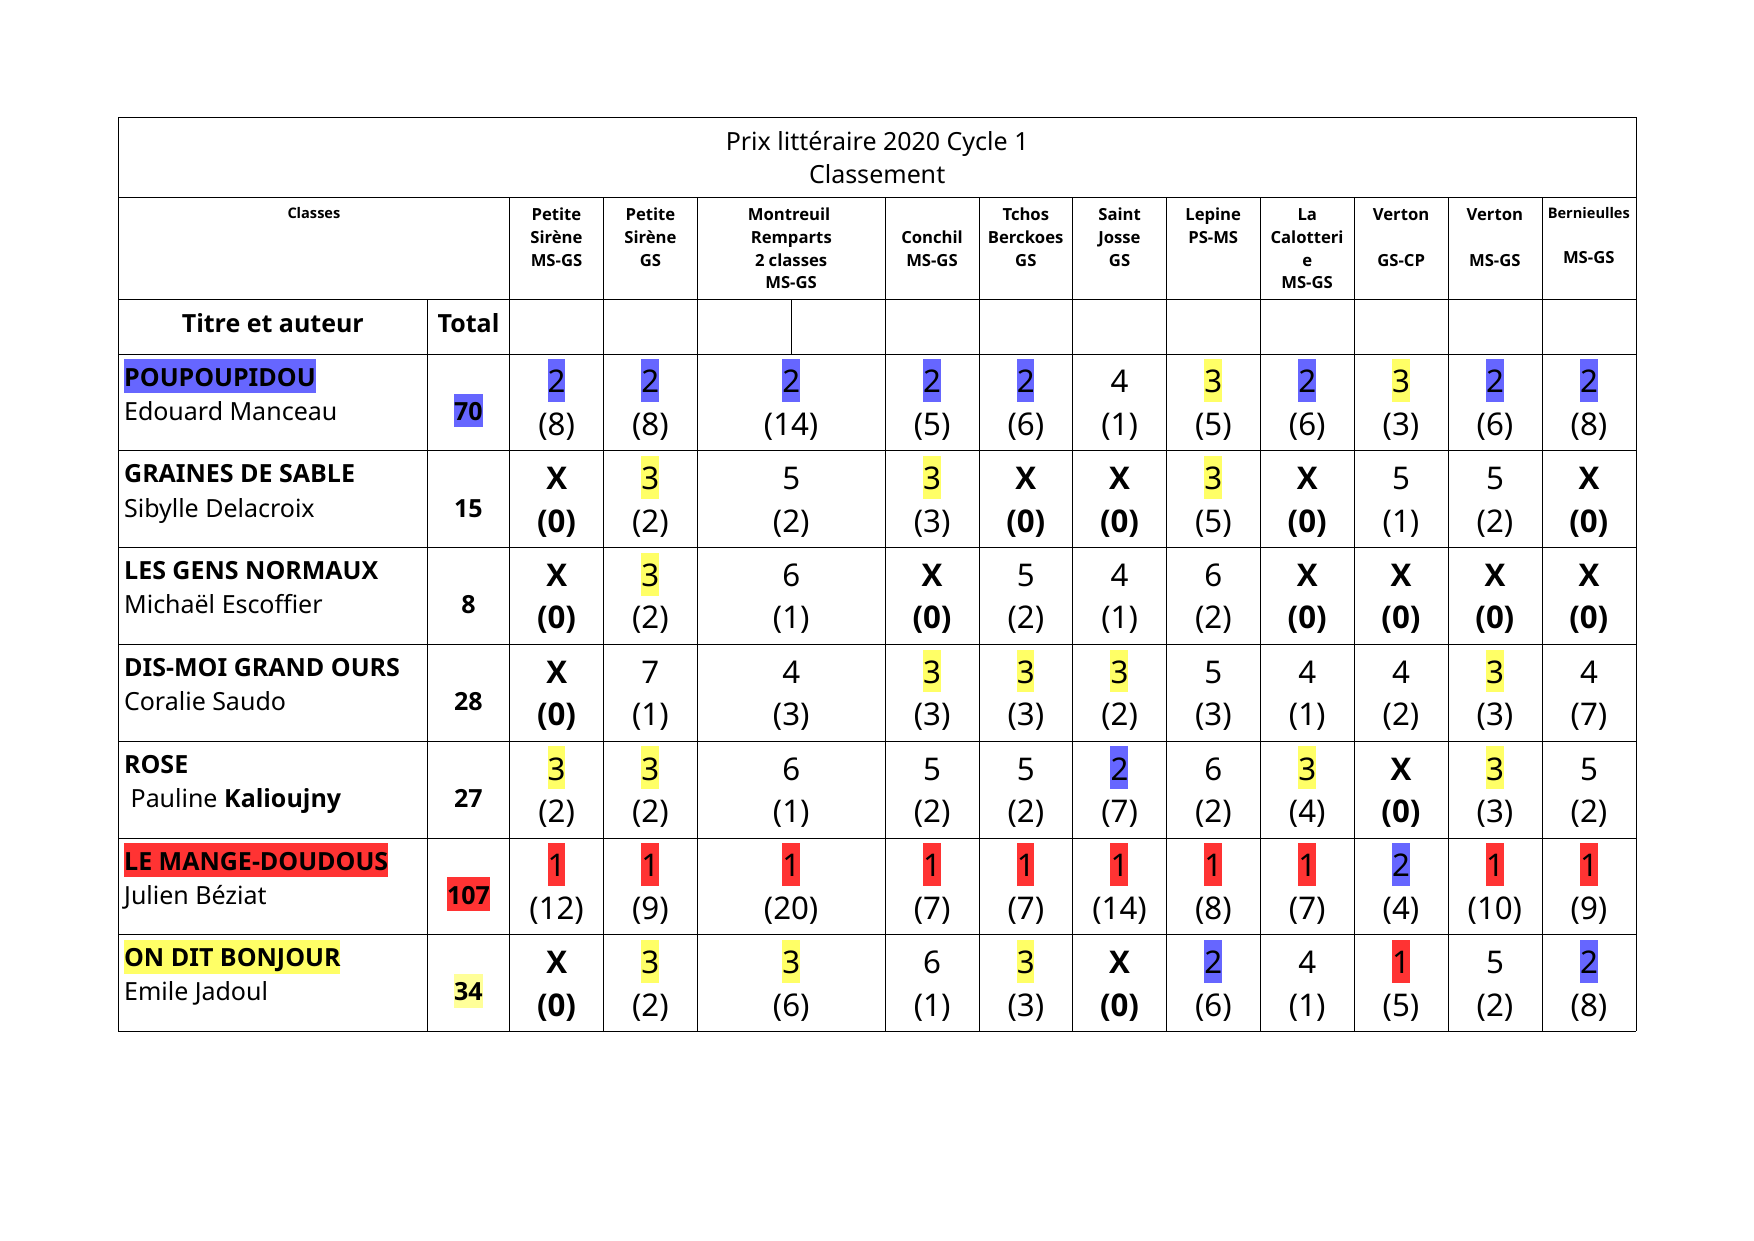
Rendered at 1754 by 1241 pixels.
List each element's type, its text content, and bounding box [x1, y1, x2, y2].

table_cell 70 [428, 355, 509, 450]
table_cell X (0) [510, 935, 603, 1031]
table_cell 1 (20) [698, 839, 885, 934]
table_cell Total [428, 300, 509, 353]
table_cell 3 (6) [698, 935, 885, 1031]
table_cell LE MANGE-DOUDOUS Julien Béziat [119, 839, 427, 934]
table_cell [1543, 300, 1636, 353]
table_cell [698, 300, 791, 353]
table_cell 4 (1) [1261, 935, 1354, 1031]
table_cell 6 (2) [1167, 742, 1260, 837]
table_cell 3 (3) [1449, 742, 1542, 837]
table_cell 5 (2) [1543, 742, 1636, 837]
table_cell 6 (1) [886, 935, 979, 1031]
table_cell 3 (2) [604, 451, 697, 547]
table_cell 2 (8) [1543, 355, 1636, 450]
table_cell 1 (8) [1167, 839, 1260, 934]
table_cell 3 (4) [1261, 742, 1354, 837]
table_cell X (0) [1449, 548, 1542, 644]
table_cell 1 (7) [886, 839, 979, 934]
table_cell [1449, 300, 1542, 353]
table_cell X (0) [510, 645, 603, 741]
table_cell 4 (1) [1261, 645, 1354, 741]
table_cell 28 [428, 645, 509, 741]
table_cell [1261, 300, 1354, 353]
table_cell 2 (14) [698, 355, 885, 450]
table_cell 5 (3) [1167, 645, 1260, 741]
table_cell 2 (6) [1261, 355, 1354, 450]
table_cell 3 (2) [604, 935, 697, 1031]
table_cell 5 (2) [980, 742, 1072, 837]
table_header Prix littéraire 2020 Cycle 1 Classement [119, 118, 1636, 197]
table_cell X (0) [510, 548, 603, 644]
table_cell 3 (3) [1449, 645, 1542, 741]
table_cell Lepine PS-MS [1167, 198, 1260, 299]
table_cell 1 (7) [1261, 839, 1354, 934]
table_cell Montreuil Remparts 2 classes MS-GS [698, 198, 885, 299]
table_cell POUPOUPIDOU Edouard Manceau [119, 355, 427, 450]
table_cell [604, 300, 697, 353]
table_cell GRAINES DE SABLE Sibylle Delacroix [119, 451, 427, 547]
table_cell 3 (2) [510, 742, 603, 837]
table_cell X (0) [1543, 451, 1636, 547]
table_cell [1355, 300, 1448, 353]
table_cell 1 (14) [1073, 839, 1166, 934]
table_cell 2 (6) [1167, 935, 1260, 1031]
table_cell 2 (5) [886, 355, 979, 450]
table_cell 1 (5) [1355, 935, 1448, 1031]
table_cell DIS-MOI GRAND OURS Coralie Saudo [119, 645, 427, 741]
table_cell 6 (1) [698, 548, 885, 644]
table_cell X (0) [1261, 548, 1354, 644]
table_cell 5 (2) [980, 548, 1072, 644]
table_cell La Calotterie MS-GS [1261, 198, 1354, 299]
table_cell 4 (1) [1073, 355, 1166, 450]
table_cell [886, 300, 979, 353]
table_cell 3 (2) [604, 742, 697, 837]
table_cell 2 (7) [1073, 742, 1166, 837]
table_cell 2 (6) [1449, 355, 1542, 450]
table_cell 1 (10) [1449, 839, 1542, 934]
table_cell 4 (1) [1073, 548, 1166, 644]
table_cell 5 (1) [1355, 451, 1448, 547]
table_cell X (0) [1355, 548, 1448, 644]
table_cell 34 [428, 935, 509, 1031]
table_cell Bernieulles MS-GS [1543, 198, 1636, 299]
table_cell ON DIT BONJOUR Emile Jadoul [119, 935, 427, 1031]
table_cell X (0) [1543, 548, 1636, 644]
table_cell 3 (3) [1355, 355, 1448, 450]
table_cell [1167, 300, 1260, 353]
table_cell X (0) [510, 451, 603, 547]
table_cell X (0) [1073, 935, 1166, 1031]
table_cell X (0) [1261, 451, 1354, 547]
table_cell 4 (3) [698, 645, 885, 741]
table_cell [792, 300, 885, 353]
table_cell 6 (1) [698, 742, 885, 837]
table_cell 2 (6) [980, 355, 1072, 450]
table_cell 2 (4) [1355, 839, 1448, 934]
table_cell Verton GS-CP [1355, 198, 1448, 299]
table_cell 27 [428, 742, 509, 837]
table_cell 3 (3) [886, 451, 979, 547]
table_cell Petite Sirène MS-GS [510, 198, 603, 299]
table_cell X (0) [1355, 742, 1448, 837]
table_cell LES GENS NORMAUX Michaël Escoffier [119, 548, 427, 644]
table_cell [1073, 300, 1166, 353]
table_cell 1 (12) [510, 839, 603, 934]
table_cell 15 [428, 451, 509, 547]
table_cell Classes [119, 198, 509, 299]
table_cell 7 (1) [604, 645, 697, 741]
table_cell Titre et auteur [119, 300, 427, 353]
table_cell 6 (2) [1167, 548, 1260, 644]
table_cell 1 (9) [604, 839, 697, 934]
table_cell 3 (3) [980, 935, 1072, 1031]
table_cell Verton MS-GS [1449, 198, 1542, 299]
table_cell 2 (8) [604, 355, 697, 450]
table_cell 3 (3) [886, 645, 979, 741]
table_cell 3 (5) [1167, 451, 1260, 547]
table_cell 5 (2) [886, 742, 979, 837]
table_cell 5 (2) [1449, 451, 1542, 547]
table_cell 2 (8) [510, 355, 603, 450]
table_cell [510, 300, 603, 353]
table_cell Conchil MS-GS [886, 198, 979, 299]
table_cell 1 (9) [1543, 839, 1636, 934]
table_cell 3 (2) [1073, 645, 1166, 741]
table_cell 8 [428, 548, 509, 644]
table_cell 3 (3) [980, 645, 1072, 741]
table_cell 5 (2) [698, 451, 885, 547]
table_cell 4 (7) [1543, 645, 1636, 741]
table_cell 5 (2) [1449, 935, 1542, 1031]
table_cell 2 (8) [1543, 935, 1636, 1031]
table_cell ROSE Pauline Kalioujny [119, 742, 427, 837]
table_cell Saint Josse GS [1073, 198, 1166, 299]
table_cell [980, 300, 1072, 353]
table_cell 3 (2) [604, 548, 697, 644]
table_cell 3 (5) [1167, 355, 1260, 450]
table_cell 107 [428, 839, 509, 934]
table_cell X (0) [886, 548, 979, 644]
table_cell Tchos Berckoes GS [980, 198, 1072, 299]
table_cell Petite Sirène GS [604, 198, 697, 299]
table_cell X (0) [980, 451, 1072, 547]
table_cell 1 (7) [980, 839, 1072, 934]
table_cell 4 (2) [1355, 645, 1448, 741]
table_cell X (0) [1073, 451, 1166, 547]
